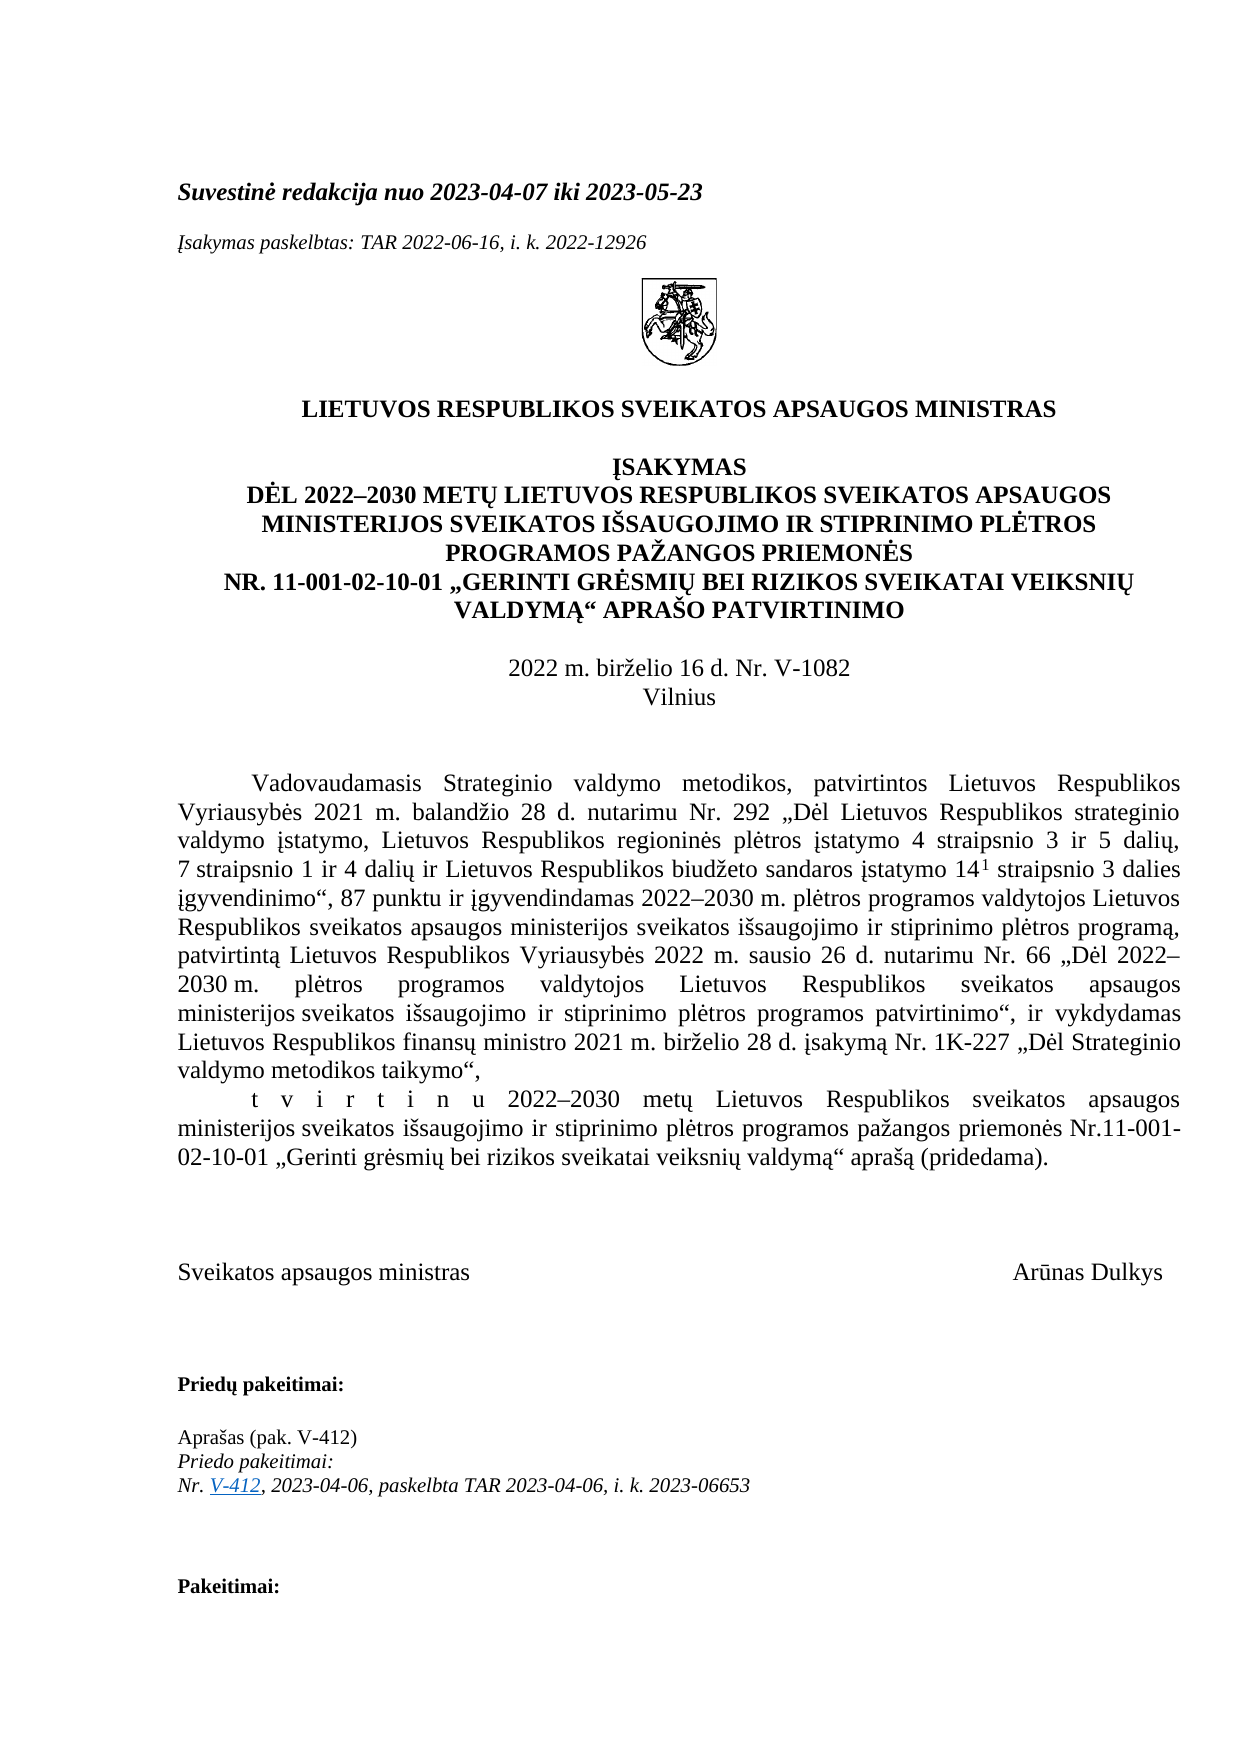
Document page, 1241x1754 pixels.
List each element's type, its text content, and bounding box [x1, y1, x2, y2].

text ĮSAKYMAS [177, 452, 1181, 481]
text Nr. V-412, 2023-04-06, paskelbta TAR 2023-04-06, i. k. 2023-06653 [177, 1473, 1181, 1497]
text 2022 m. birželio 16 d. Nr. V-1082 [177, 653, 1181, 682]
text LIETUVOS RESPUBLIKOS SVEIKATOS APSAUGOS MINISTRAS [177, 394, 1181, 423]
text Sveikatos apsaugos ministras Arūnas Dulkys [177, 1257, 1181, 1286]
text Aprašas (pak. V-412) [177, 1425, 1181, 1449]
text t v i r t i n u 2022–2030 metų Lietuvos Respublikos sveikatos apsaugos ministerijos sveikatos išsaugojimo ir stiprinimo plėtros programos pažangos priemonės Nr.11-001-02-10-01 „Gerinti grėsmių bei rizikos sveikatai veiksnių valdymą“ aprašą (pridedama). [177, 1084, 1181, 1171]
text Suvestinė redakcija nuo 2023-04-07 iki 2023-05-23 [177, 177, 1181, 206]
text Priedų pakeitimai: [177, 1372, 1181, 1396]
text Pakeitimai: [177, 1574, 1181, 1598]
text Priedo pakeitimai: [177, 1449, 1181, 1473]
text NR. 11-001-02-10-01 „GERINTI GRĖSMIŲ BEI RIZIKOS SVEIKATAI VEIKSNIŲ VALDYMĄ“ APRAŠO PATVIRTINIMO [177, 567, 1181, 624]
text DĖL 2022–2030 METŲ LIETUVOS RESPUBLIKOS SVEIKATOS APSAUGOS MINISTERIJOS SVEIKATOS IŠSAUGOJIMO IR STIPRINIMO PLĖTROS PROGRAMOS PAŽANGOS PRIEMONĖS [177, 481, 1181, 567]
text Vadovaudamasis Strateginio valdymo metodikos, patvirtintos Lietuvos Respublikos Vyriausybės 2021 m. balandžio 28 d. nutarimu Nr. 292 „Dėl Lietuvos Respublikos strateginio valdymo įstatymo, Lietuvos Respublikos regioninės plėtros įstatymo 4 straipsnio 3 ir 5 dalių, 7 straipsnio 1 ir 4 dalių ir Lietuvos Respublikos biudžeto sandaros įstatymo 141 straipsnio 3 dalies įgyvendinimo“, 87 punktu ir įgyvendindamas 2022–2030 m. plėtros programos valdytojos Lietuvos Respublikos sveikatos apsaugos ministerijos sveikatos išsaugojimo ir stiprinimo plėtros programą, patvirtintą Lietuvos Respublikos Vyriausybės 2022 m. sausio 26 d. nutarimu Nr. 66 „Dėl 2022–2030 m. plėtros programos valdytojos Lietuvos Respublikos sveikatos apsaugos ministerijos sveikatos išsaugojimo ir stiprinimo plėtros programos patvirtinimo“, ir vykdydamas Lietuvos Respublikos finansų ministro 2021 m. birželio 28 d. įsakymą Nr. 1K-227 „Dėl Strateginio valdymo metodikos taikymo“, [177, 768, 1181, 1084]
text Įsakymas paskelbtas: TAR 2022-06-16, i. k. 2022-12926 [177, 230, 1181, 254]
text Vilnius [177, 682, 1181, 711]
